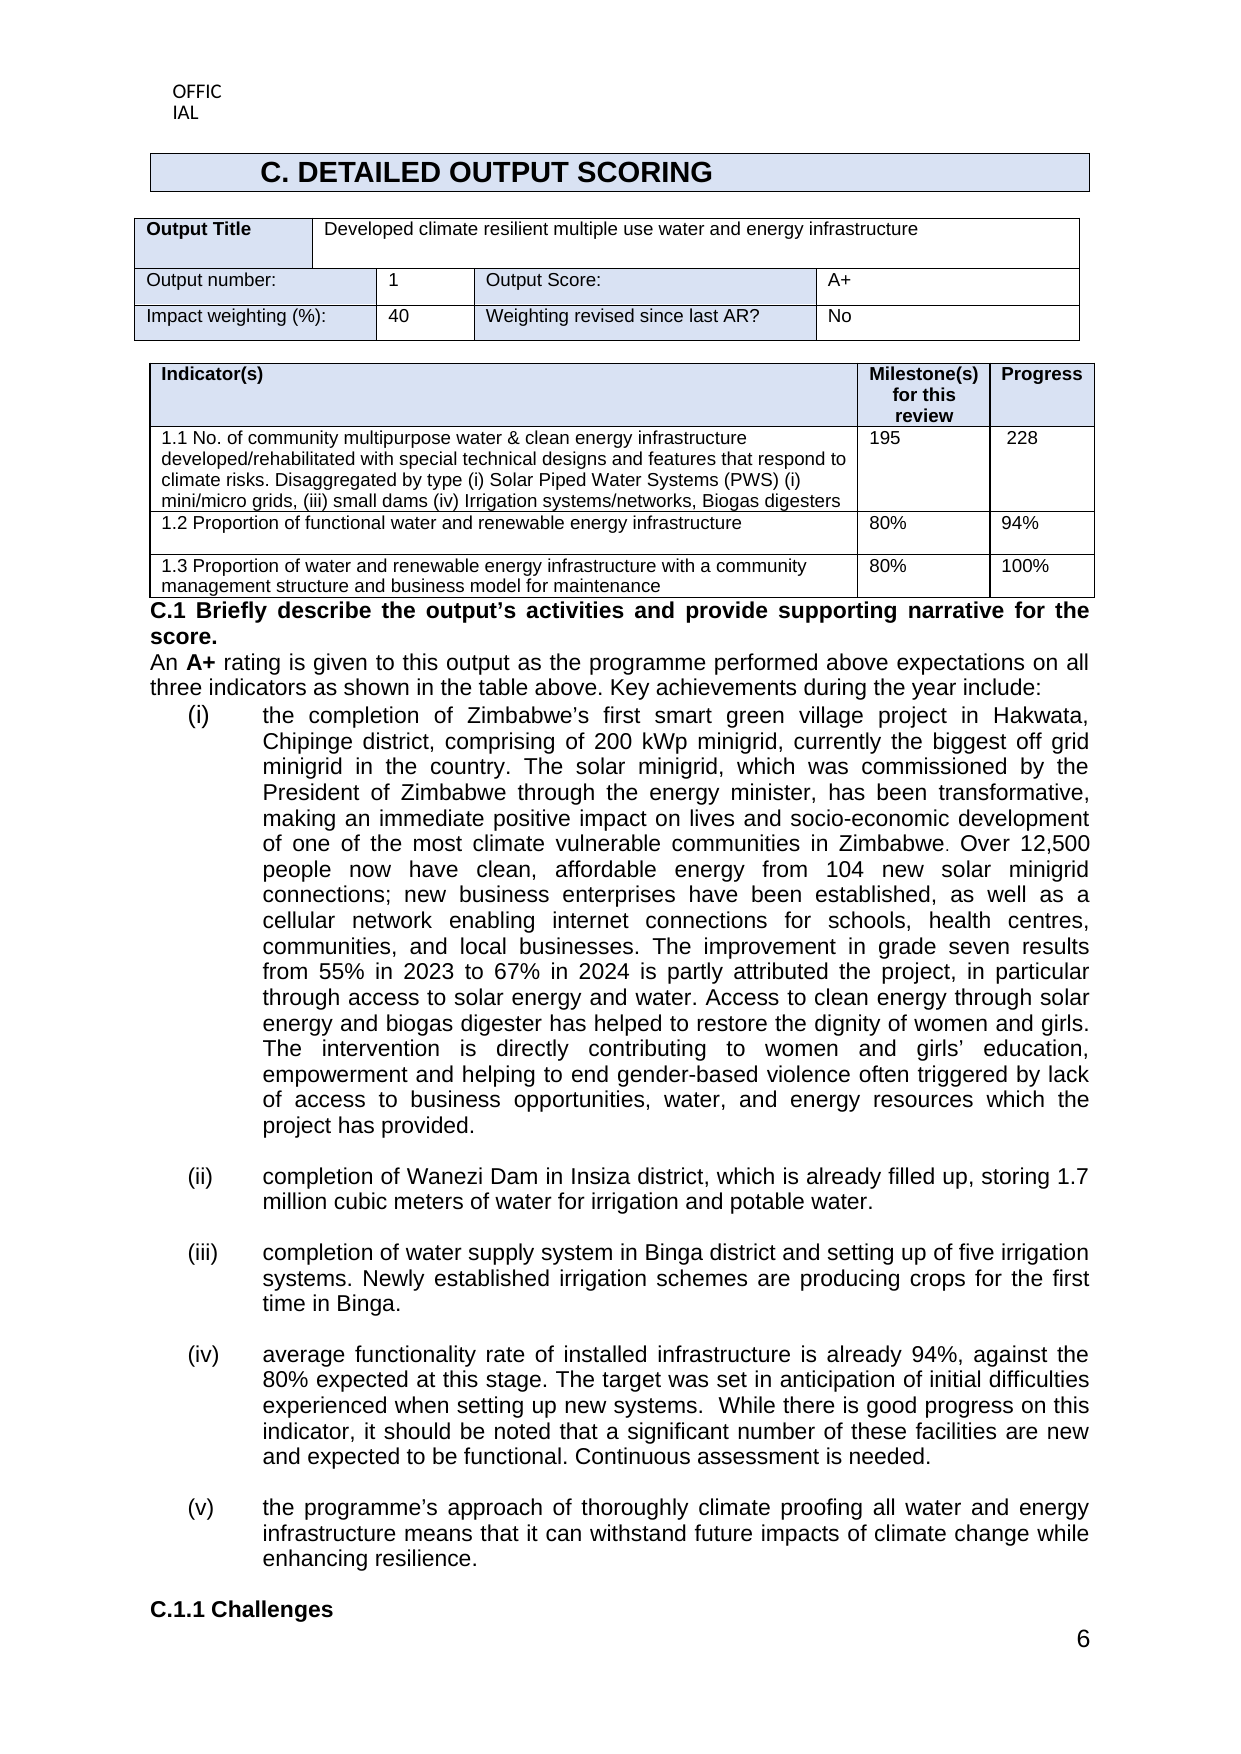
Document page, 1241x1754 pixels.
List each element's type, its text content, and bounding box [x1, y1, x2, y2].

table_header Progress [991, 364, 1094, 426]
table_cell Weighting revised since last AR? [475, 306, 816, 340]
table_cell No [817, 306, 1079, 340]
table_cell Output Score: [475, 269, 816, 304]
table_cell 228 [991, 427, 1094, 511]
list average functionality rate of installed infrastructure is already 94%, against the 80% expected at this stage. The target was set in anticipation of initial difficulties experienced when setting up new systems. While there is good progress on this indicator, it should be noted that a significant number of these facilities are new and expected to be functional. Continuous assessment is needed. [187, 1341, 1090, 1469]
table_cell 1.2 Proportion of functional water and renewable energy infrastructure [151, 512, 857, 554]
table_cell 195 [858, 427, 989, 511]
table_cell 94% [991, 512, 1094, 554]
table_cell 1.1 No. of community multipurpose water & clean energy infrastructure developed/rehabilitated with special technical designs and features that respond to climate risks. Disaggregated by type (i) Solar Piped Water Systems (PWS) (i) mini/micro grids, (iii) small dams (iv) Irrigation systems/networks, Biogas digesters [151, 427, 857, 511]
table_cell 1 [377, 269, 474, 304]
table_cell 80% [858, 555, 989, 597]
table_cell 80% [858, 512, 989, 554]
table_cell Impact weighting (%): [135, 306, 376, 340]
text An A+ rating is given to this output as the programme performed above expectations on all three indicators as shown in the table above. Key achievements during the year include: [150, 649, 1090, 700]
text C.1 Briefly describe the output’s activities and provide supporting narrative for the score. [150, 598, 1090, 649]
list the completion of Zimbabwe’s first smart green village project in Hakwata, Chipinge district, comprising of 200 kWp minigrid, currently the biggest off grid minigrid in the country. The solar minigrid, which was commissioned by the President of Zimbabwe through the energy minister, has been transformative, making an immediate positive impact on lives and socio-economic development of one of the most climate vulnerable communities in Zimbabwe. Over 12,500 people now have clean, affordable energy from 104 new solar minigrid connections; new business enterprises have been established, as well as a cellular network enabling internet connections for schools, health centres, communities, and local businesses. The improvement in grade seven results from 55% in 2023 to 67% in 2024 is partly attributed the project, in particular through access to solar energy and water. Access to clean energy through solar energy and biogas digester has helped to restore the dignity of women and girls. The intervention is directly contributing to women and girls’ education, empowerment and helping to end gender-based violence often triggered by lack of access to business opportunities, water, and energy resources which the project has provided. [187, 700, 1090, 1138]
list the programme’s approach of thoroughly climate proofing all water and energy infrastructure means that it can withstand future impacts of climate change while enhancing resilience. [187, 1494, 1090, 1571]
table_cell 40 [377, 306, 474, 340]
list completion of Wanezi Dam in Insiza district, which is already filled up, storing 1.7 million cubic meters of water for irrigation and potable water. [187, 1163, 1090, 1214]
subtitle C. DETAILED OUTPUT SCORING [151, 154, 1089, 191]
table_header Developed climate resilient multiple use water and energy infrastructure [313, 219, 1079, 268]
table_cell A+ [817, 269, 1079, 304]
table_header Output Title [135, 219, 312, 268]
table_cell Output number: [135, 269, 376, 304]
table_header Indicator(s) [151, 364, 857, 426]
table_cell 1.3 Proportion of water and renewable energy infrastructure with a community management structure and business model for maintenance [151, 555, 857, 597]
text C.1.1 Challenges [150, 1596, 1090, 1622]
table_cell 100% [991, 555, 1094, 597]
list completion of water supply system in Binga district and setting up of five irrigation systems. Newly established irrigation schemes are producing crops for the first time in Binga. [187, 1239, 1090, 1316]
table_header Milestone(s) for this review [858, 364, 989, 426]
